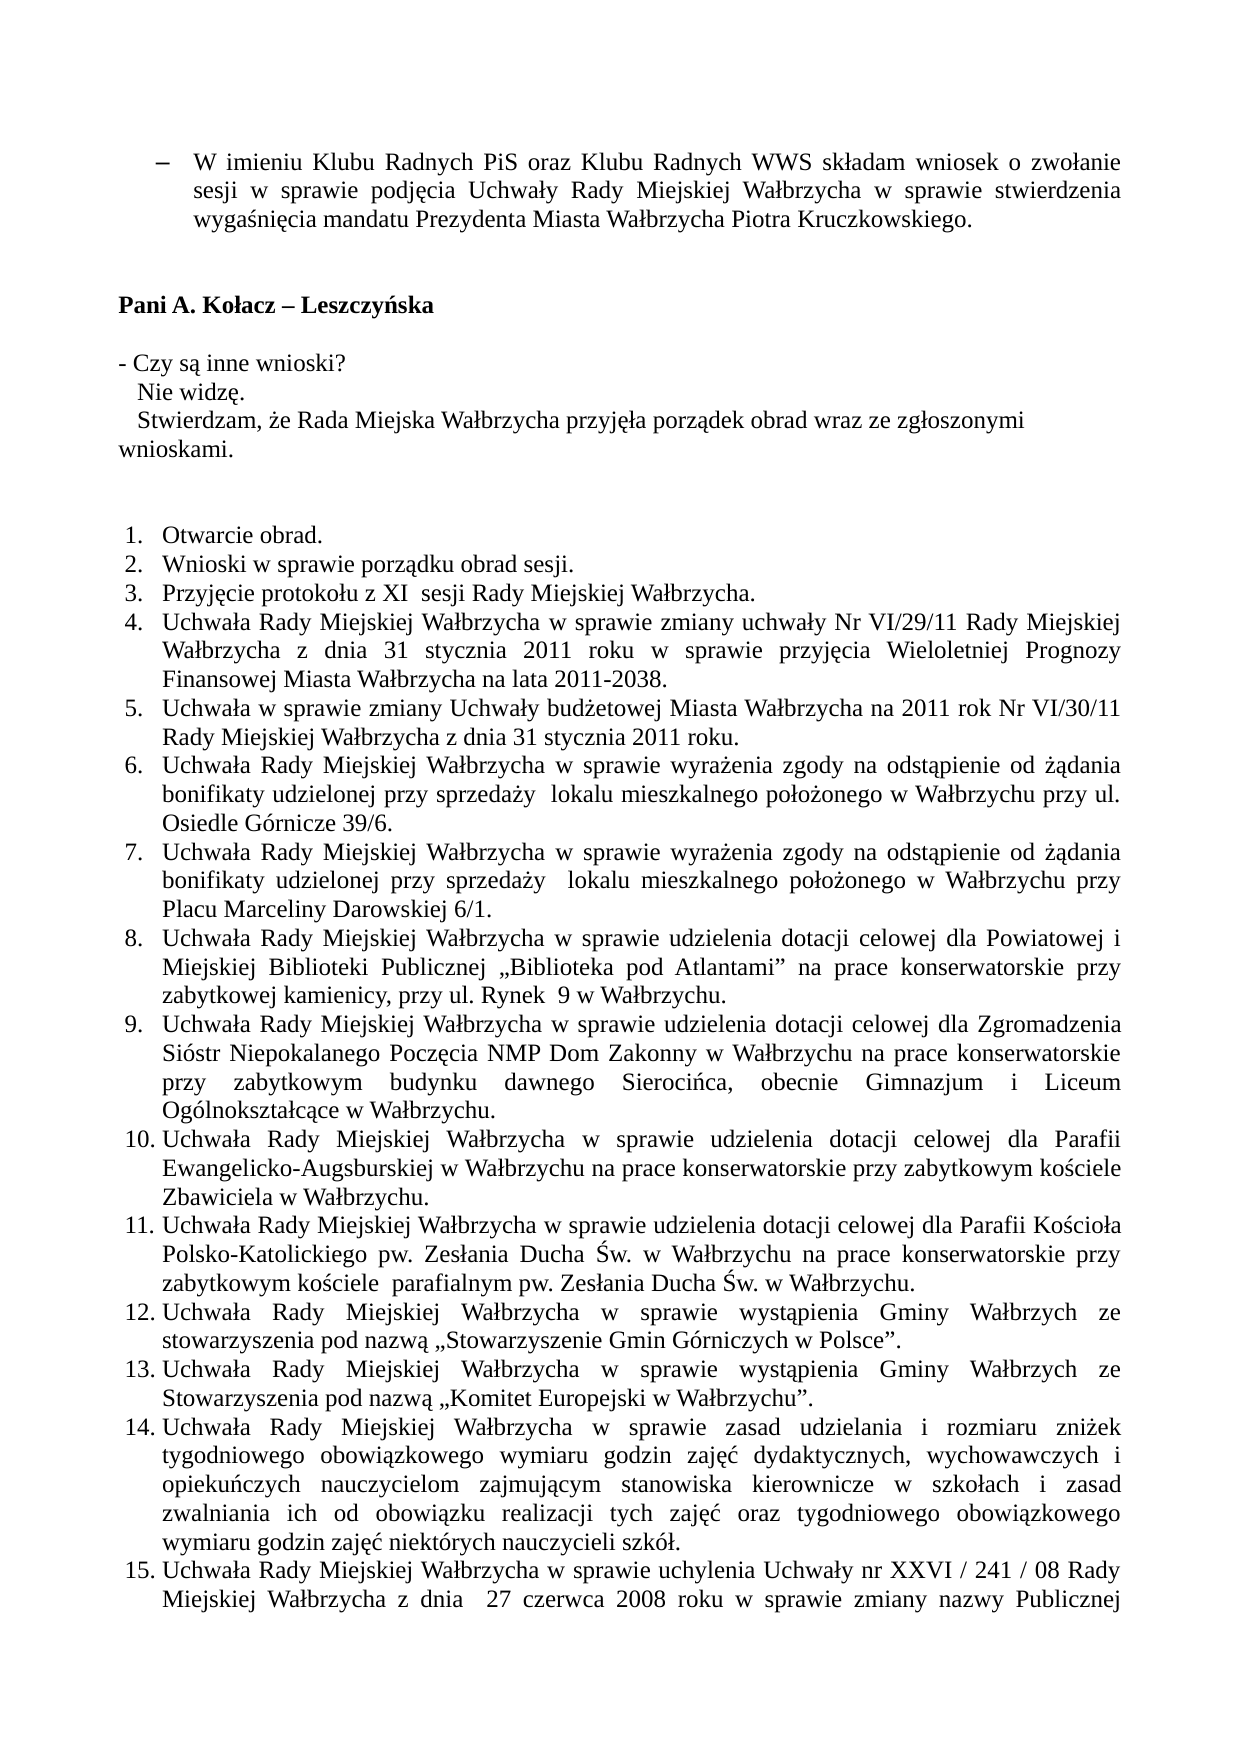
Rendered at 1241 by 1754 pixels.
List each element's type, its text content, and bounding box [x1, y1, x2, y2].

list Wnioski w sprawie porządku obrad sesji. [124, 549, 1122, 578]
list W imieniu Klubu Radnych PiS oraz Klubu Radnych WWS składam wniosek o zwołanie sesji w sprawie podjęcia Uchwały Rady Miejskiej Wałbrzycha w sprawie stwierdzenia wygaśnięcia mandatu Prezydenta Miasta Wałbrzycha Piotra Kruczkowskiego. [156, 147, 1122, 233]
list Otwarcie obrad. [124, 521, 1122, 549]
text Nie widzę. [118, 377, 1122, 406]
text Pani A. Kołacz – Leszczyńska [118, 291, 1122, 319]
text - Czy są inne wnioski? [118, 348, 1122, 377]
list Uchwała w sprawie zmiany Uchwały budżetowej Miasta Wałbrzycha na 2011 rok Nr VI/30/11 Rady Miejskiej Wałbrzycha z dnia 31 stycznia 2011 roku. [124, 693, 1122, 751]
list Uchwała Rady Miejskiej Wałbrzycha w sprawie udzielenia dotacji celowej dla Parafii Kościoła Polsko-Katolickiego pw. Zesłania Ducha Św. w Wałbrzychu na prace konserwatorskie przy zabytkowym kościele parafialnym pw. Zesłania Ducha Św. w Wałbrzychu. [124, 1211, 1122, 1297]
text Stwierdzam, że Rada Miejska Wałbrzycha przyjęła porządek obrad wraz ze zgłoszonymi wnioskami. [118, 406, 1122, 463]
list Uchwała Rady Miejskiej Wałbrzycha w sprawie wystąpienia Gminy Wałbrzych ze stowarzyszenia pod nazwą „Stowarzyszenie Gmin Górniczych w Polsce”. [124, 1297, 1122, 1354]
list Uchwała Rady Miejskiej Wałbrzycha w sprawie udzielenia dotacji celowej dla Powiatowej i Miejskiej Biblioteki Publicznej „Biblioteka pod Atlantami” na prace konserwatorskie przy zabytkowej kamienicy, przy ul. Rynek 9 w Wałbrzychu. [124, 923, 1122, 1009]
list Uchwała Rady Miejskiej Wałbrzycha w sprawie zmiany uchwały Nr VI/29/11 Rady Miejskiej Wałbrzycha z dnia 31 stycznia 2011 roku w sprawie przyjęcia Wieloletniej Prognozy Finansowej Miasta Wałbrzycha na lata 2011-2038. [124, 607, 1122, 693]
list Uchwała Rady Miejskiej Wałbrzycha w sprawie wyrażenia zgody na odstąpienie od żądania bonifikaty udzielonej przy sprzedaży lokalu mieszkalnego położonego w Wałbrzychu przy ul. Osiedle Górnicze 39/6. [124, 751, 1122, 837]
list Uchwała Rady Miejskiej Wałbrzycha w sprawie uchylenia Uchwały nr XXVI / 241 / 08 Rady Miejskiej Wałbrzycha z dnia 27 czerwca 2008 roku w sprawie zmiany nazwy Publicznej [124, 1556, 1122, 1613]
list Uchwała Rady Miejskiej Wałbrzycha w sprawie wyrażenia zgody na odstąpienie od żądania bonifikaty udzielonej przy sprzedaży lokalu mieszkalnego położonego w Wałbrzychu przy Placu Marceliny Darowskiej 6/1. [124, 837, 1122, 923]
list Uchwała Rady Miejskiej Wałbrzycha w sprawie udzielenia dotacji celowej dla Zgromadzenia Sióstr Niepokalanego Poczęcia NMP Dom Zakonny w Wałbrzychu na prace konserwatorskie przy zabytkowym budynku dawnego Sierocińca, obecnie Gimnazjum i Liceum Ogólnokształcące w Wałbrzychu. [124, 1009, 1122, 1124]
list Uchwała Rady Miejskiej Wałbrzycha w sprawie wystąpienia Gminy Wałbrzych ze Stowarzyszenia pod nazwą „Komitet Europejski w Wałbrzychu”. [124, 1354, 1122, 1412]
list Uchwała Rady Miejskiej Wałbrzycha w sprawie udzielenia dotacji celowej dla Parafii Ewangelicko-Augsburskiej w Wałbrzychu na prace konserwatorskie przy zabytkowym kościele Zbawiciela w Wałbrzychu. [124, 1124, 1122, 1211]
list Przyjęcie protokołu z XI sesji Rady Miejskiej Wałbrzycha. [124, 578, 1122, 607]
list Uchwała Rady Miejskiej Wałbrzycha w sprawie zasad udzielania i rozmiaru zniżek tygodniowego obowiązkowego wymiaru godzin zajęć dydaktycznych, wychowawczych i opiekuńczych nauczycielom zajmującym stanowiska kierownicze w szkołach i zasad zwalniania ich od obowiązku realizacji tych zajęć oraz tygodniowego obowiązkowego wymiaru godzin zajęć niektórych nauczycieli szkół. [124, 1412, 1122, 1556]
